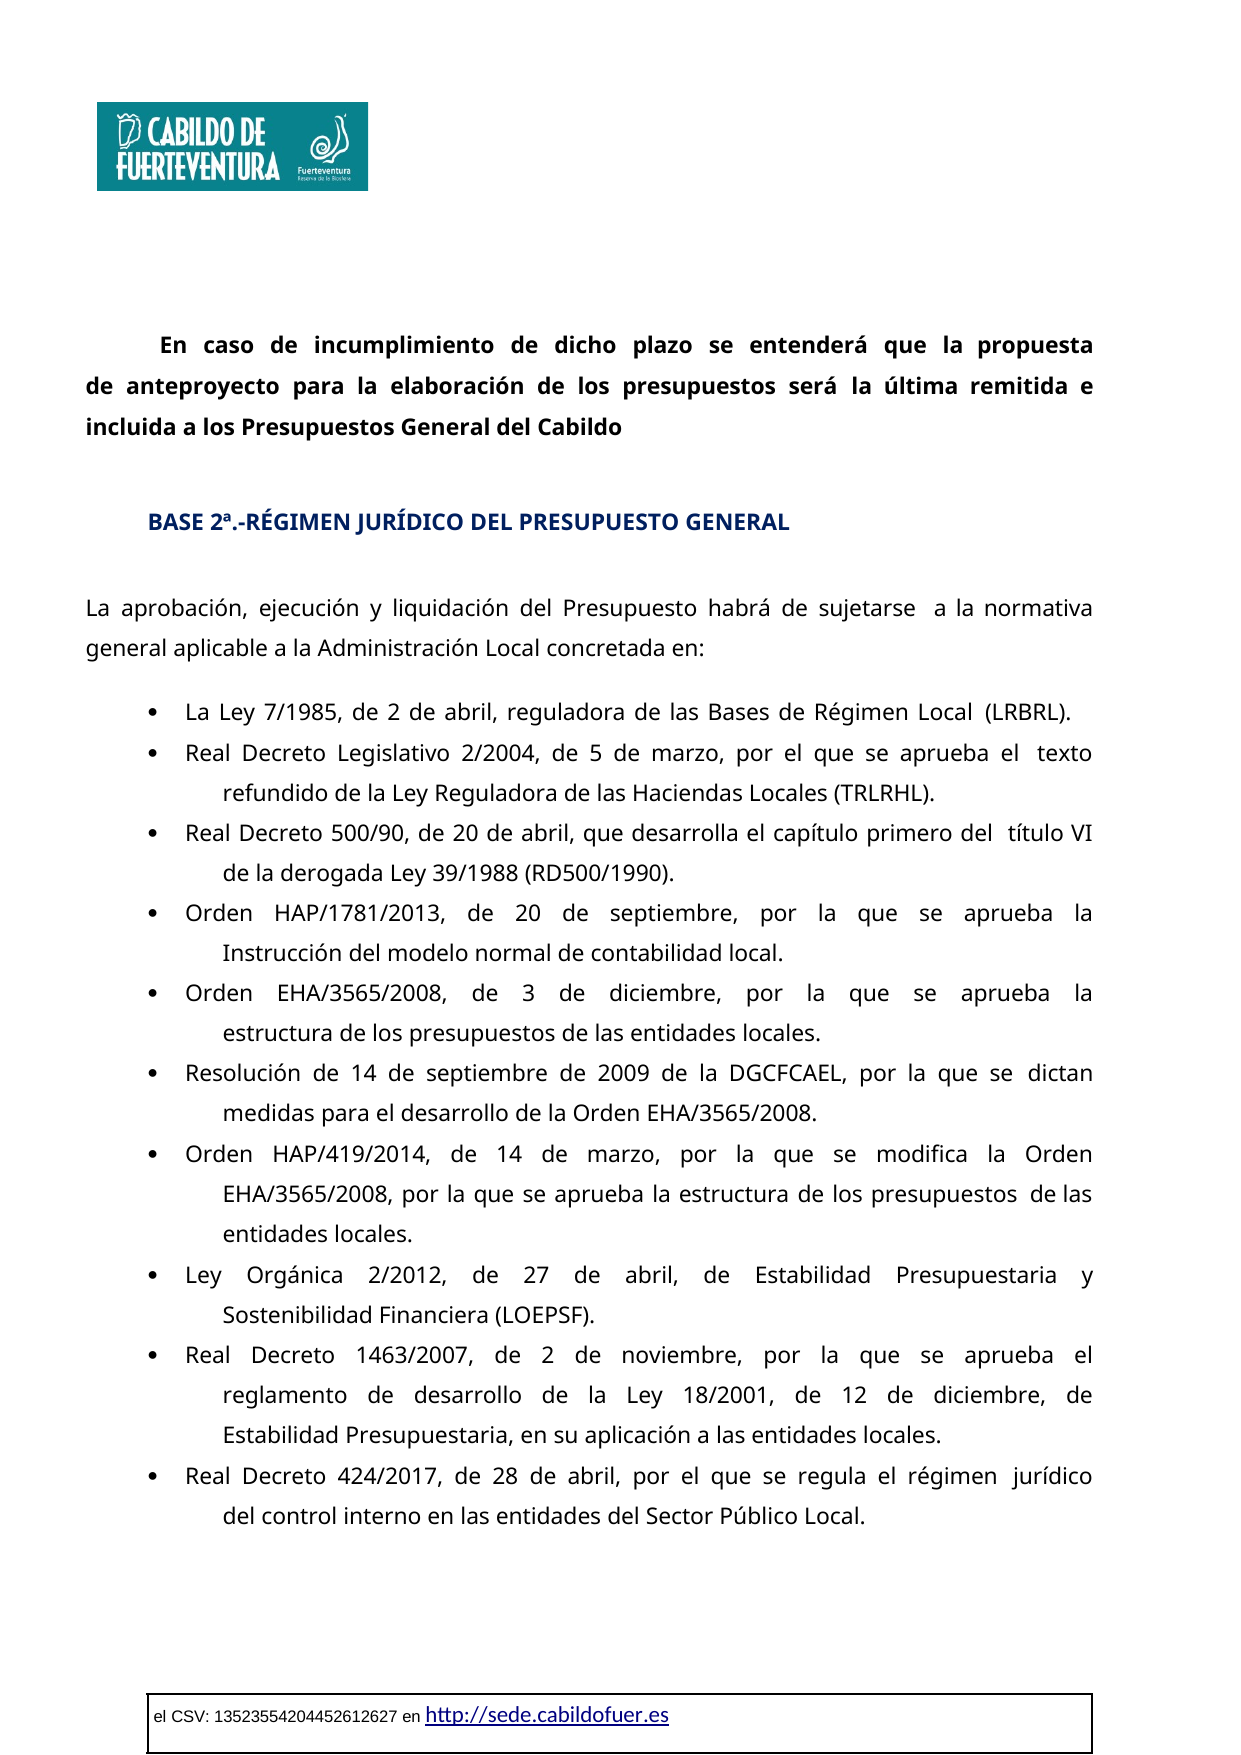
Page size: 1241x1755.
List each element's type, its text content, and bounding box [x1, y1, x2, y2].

list Real Decreto 500/90, de 20 de abril, que desarrolla el capítulo primero del título VI de la derogada Ley 39/1988 (RD500/1990). [149, 817, 1093, 888]
list Real Decreto 424/2017, de 28 de abril, por el que se regula el régimen jurídico del control interno en las entidades del Sector Público Local. [149, 1460, 1093, 1531]
list Real Decreto Legislativo 2/2004, de 5 de marzo, por el que se aprueba el texto refundido de la Ley Reguladora de las Haciendas Locales (TRLRHL). [149, 736, 1093, 808]
list Orden HAP/1781/2013, de 20 de septiembre, por la que se aprueba la Instrucción del modelo normal de contabilidad local. [149, 897, 1093, 968]
list Ley Orgánica 2/2012, de 27 de abril, de Estabilidad Presupuestaria y Sostenibilidad Financiera (LOEPSF). [149, 1258, 1093, 1330]
subtitle En caso de incumplimiento de dicho plazo se entenderá que la propuesta de anteproyecto para la elaboración de los presupuestos será la última remitida e incluida a los Presupuestos General del Cabildo [85, 329, 1093, 442]
text La aprobación, ejecución y liquidación del Presupuesto habrá de sujetarse a la normativa general aplicable a la Administración Local concretada en: [85, 592, 1093, 663]
list Resolución de 14 de septiembre de 2009 de la DGCFCAEL, por la que se dictan medidas para el desarrollo de la Orden EHA/3565/2008. [149, 1057, 1093, 1128]
list La Ley 7/1985, de 2 de abril, reguladora de las Bases de Régimen Local (LRBRL). [149, 696, 1093, 727]
list Real Decreto 1463/2007, de 2 de noviembre, por la que se aprueba el reglamento de desarrollo de la Ley 18/2001, de 12 de diciembre, de Estabilidad Presupuestaria, en su aplicación a las entidades locales. [149, 1339, 1093, 1451]
list Orden HAP/419/2014, de 14 de marzo, por la que se modifica la Orden EHA/3565/2008, por la que se aprueba la estructura de los presupuestos de las entidades locales. [149, 1137, 1093, 1249]
list Orden EHA/3565/2008, de 3 de diciembre, por la que se aprueba la estructura de los presupuestos de las entidades locales. [149, 977, 1093, 1048]
text BASE 2ª.-RÉGIMEN JURÍDICO DEL PRESUPUESTO GENERAL [147, 506, 1107, 537]
